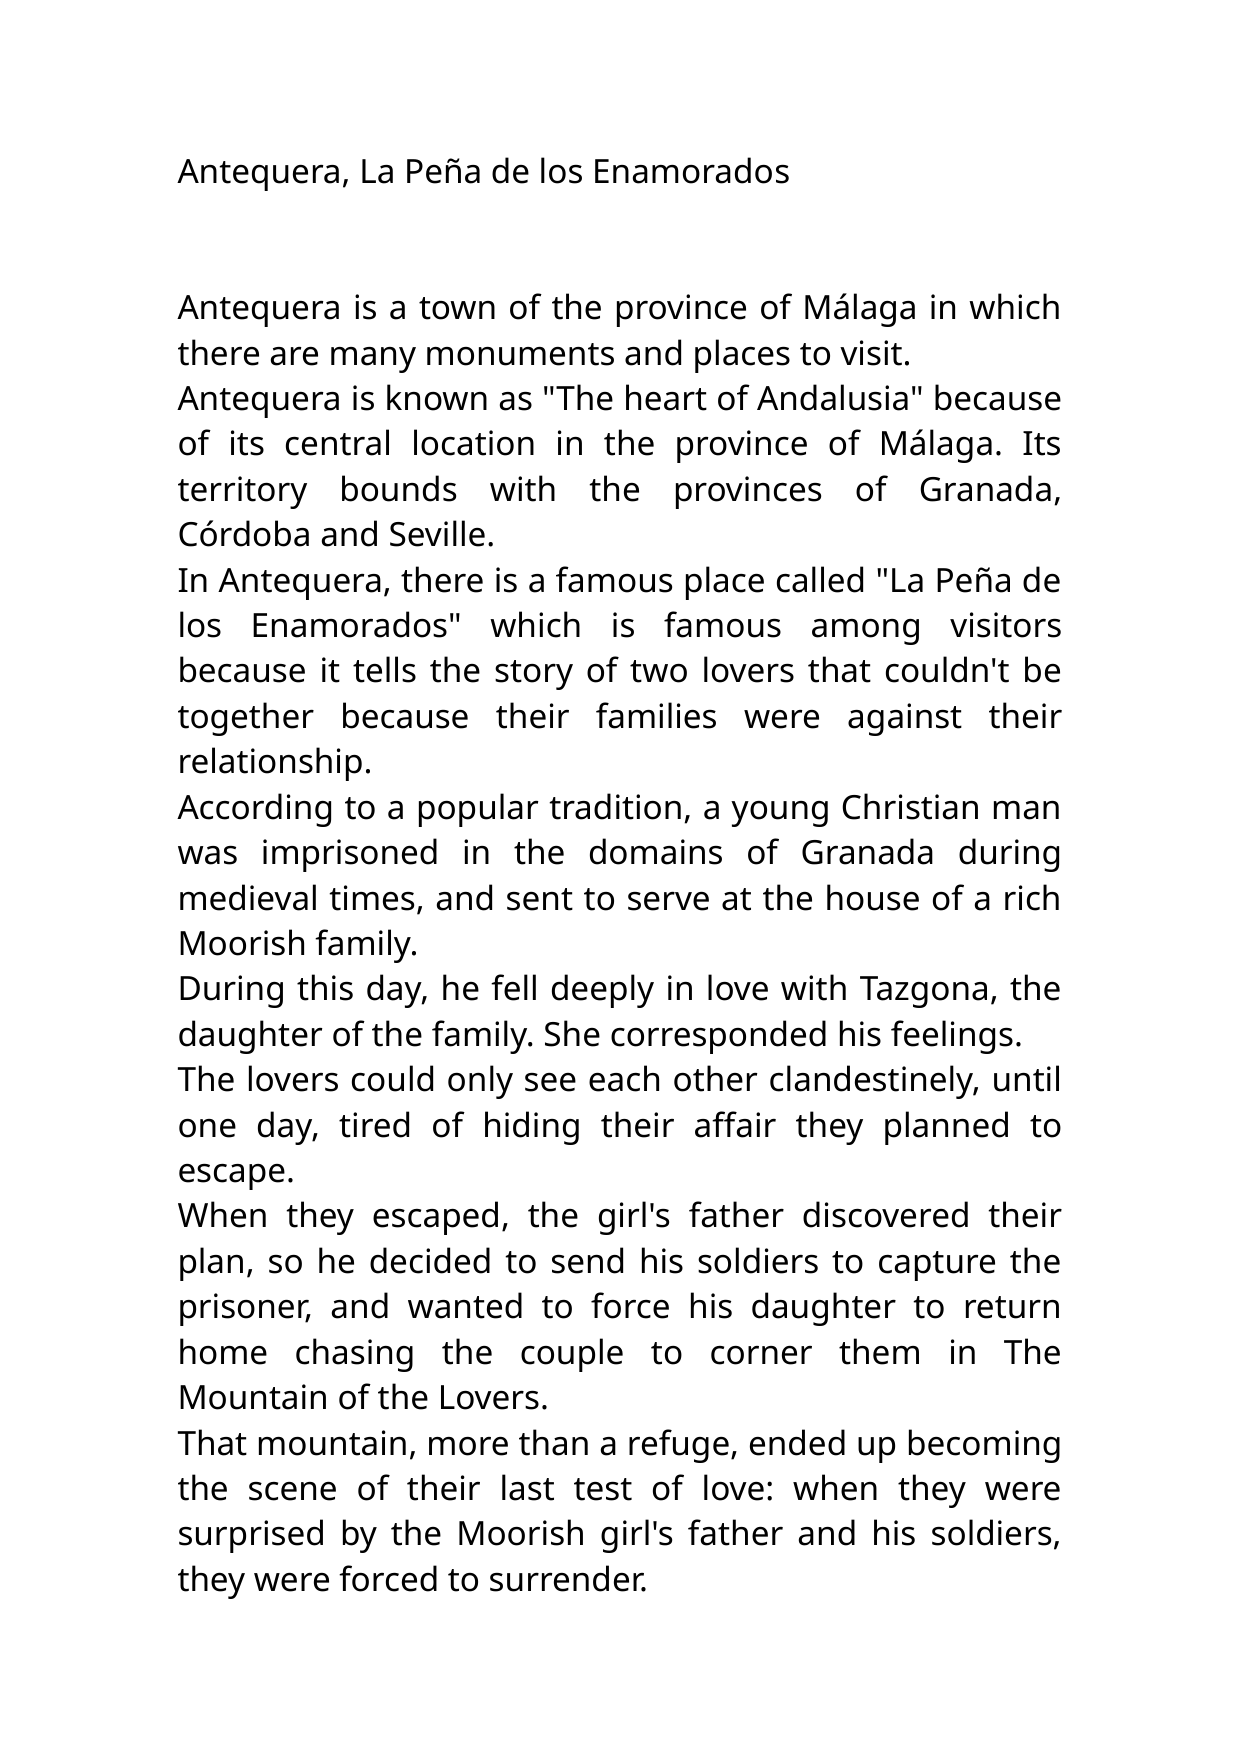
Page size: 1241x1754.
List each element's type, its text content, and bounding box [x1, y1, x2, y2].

text Antequera, La Peña de los Enamorados [177, 148, 1063, 193]
text Antequera is a town of the province of Málaga in which there are many monuments and places to visit. [177, 284, 1063, 375]
text When they escaped, the girl's father discovered their plan, so he decided to send his soldiers to capture the prisoner, and wanted to force his daughter to return home chasing the couple to corner them in The Mountain of the Lovers. [177, 1192, 1063, 1419]
text During this day, he fell deeply in love with Tazgona, the daughter of the family. She corresponded his feelings. [177, 965, 1063, 1056]
text That mountain, more than a refuge, ended up becoming the scene of their last test of love: when they were surprised by the Moorish girl's father and his soldiers, they were forced to surrender. [177, 1419, 1063, 1601]
text The lovers could only see each other clandestinely, until one day, tired of hiding their affair they planned to escape. [177, 1056, 1063, 1192]
text In Antequera, there is a famous place called "La Peña de los Enamorados" which is famous among visitors because it tells the story of two lovers that couldn't be together because their families were against their relationship. [177, 556, 1063, 783]
text According to a popular tradition, a young Christian man was imprisoned in the domains of Granada during medieval times, and sent to serve at the house of a rich Moorish family. [177, 783, 1063, 965]
text Antequera is known as "The heart of Andalusia" because of its central location in the province of Málaga. Its territory bounds with the provinces of Granada, Córdoba and Seville. [177, 375, 1063, 556]
